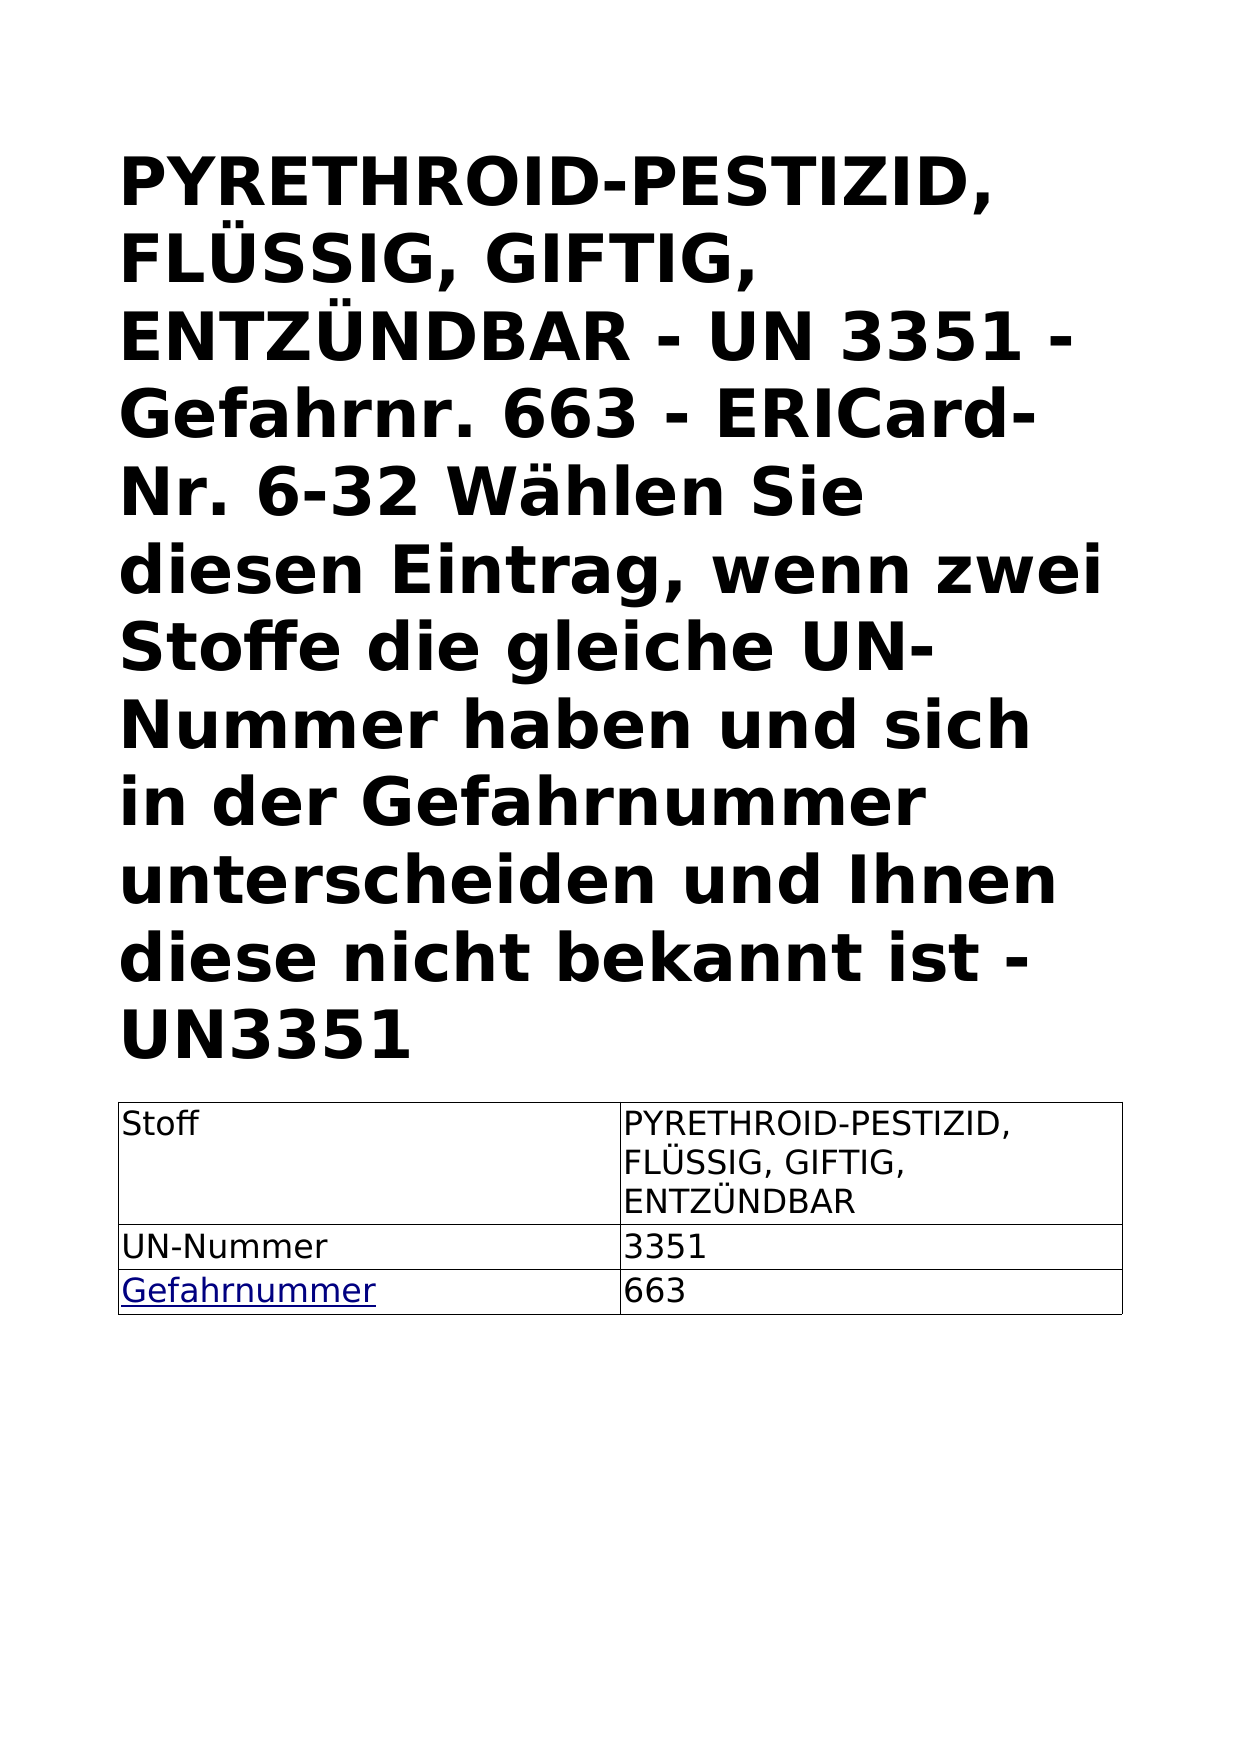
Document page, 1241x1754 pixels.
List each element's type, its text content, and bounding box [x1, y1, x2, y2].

table_header PYRETHROID-PESTIZID, FLÜSSIG, GIFTIG, ENTZÜNDBAR [621, 1103, 1122, 1224]
table_cell 3351 [621, 1225, 1122, 1269]
table_cell 663 [621, 1270, 1122, 1314]
table_cell Gefahrnummer [119, 1270, 620, 1314]
table_cell UN-Nummer [119, 1225, 620, 1269]
subtitle PYRETHROID-PESTIZID, FLÜSSIG, GIFTIG, ENTZÜNDBAR - UN 3351 - Gefahrnr. 663 - ERICard-Nr. 6-32 Wählen Sie diesen Eintrag, wenn zwei Stoffe die gleiche UN-Nummer haben und sich in der Gefahrnummer unterscheiden und Ihnen diese nicht bekannt ist - UN3351 [118, 143, 1122, 1074]
table_header Stoff [119, 1103, 620, 1224]
